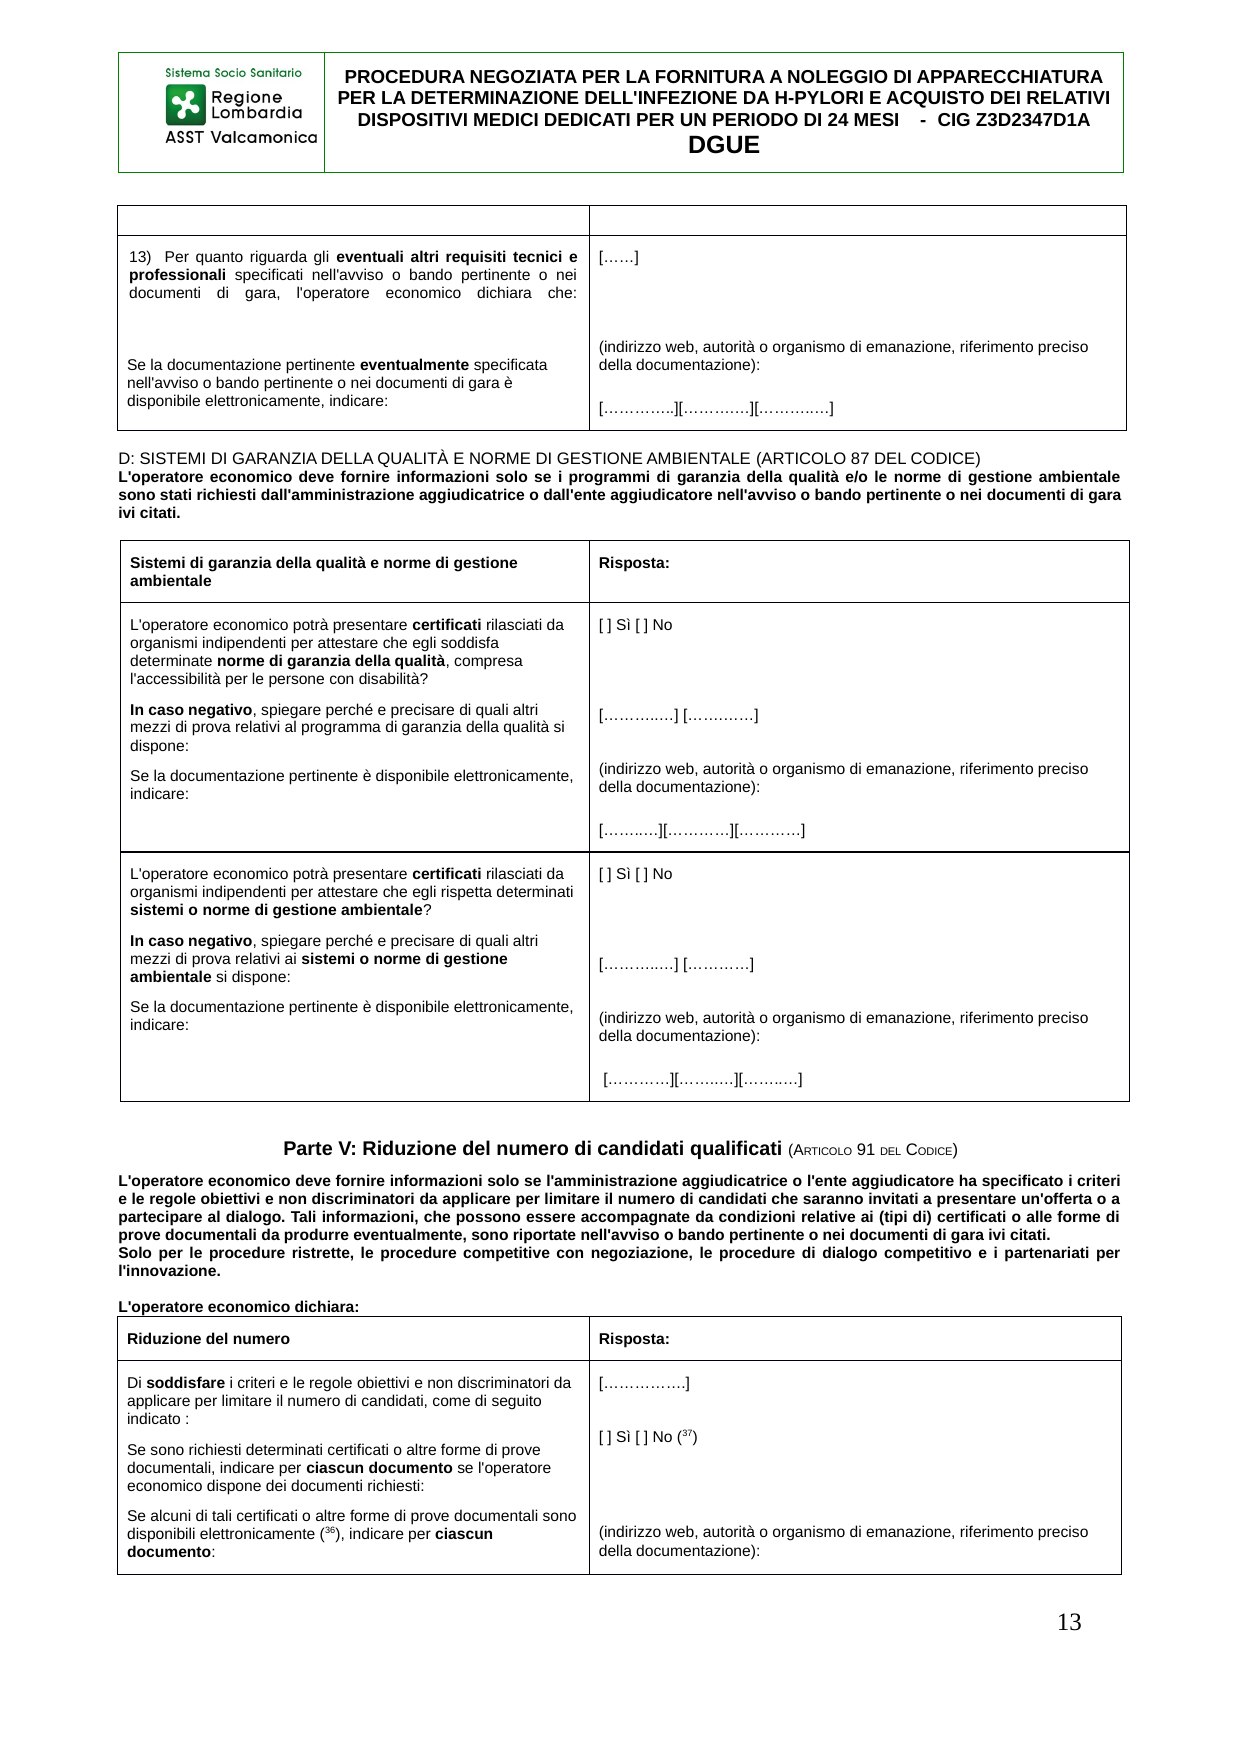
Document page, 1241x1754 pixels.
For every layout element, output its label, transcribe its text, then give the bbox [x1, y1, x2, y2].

table_cell [……] (indirizzo web, autorità o organismo di emanazione, riferimento preciso della documentazione): […………..][……….…][………..…] [590, 236, 1126, 430]
table_cell [590, 206, 1126, 234]
table_header Risposta: [590, 541, 1129, 602]
table_cell [118, 206, 589, 234]
table_cell [ ] Sì [ ] No [………..…] […….……] (indirizzo web, autorità o organismo di emanazione, riferimento preciso della documentazione): [……..…][…………][…………] [590, 603, 1129, 851]
text L'operatore economico dichiara: [118, 1298, 1123, 1316]
table_cell 13) Per quanto riguarda gli eventuali altri requisiti tecnici e professionali specificati nell'avviso o bando pertinente o nei documenti di gara, l'operatore economico dichiara che: Se la documentazione pertinente eventualmente specificata nell'avviso o bando pertinente o nei documenti di gara è disponibile elettronicamente, indicare: [118, 236, 589, 430]
text Parte V: Riduzione del numero di candidati qualificati (Articolo 91 del Codice) [118, 1137, 1123, 1159]
table_cell L'operatore economico potrà presentare certificati rilasciati da organismi indipendenti per attestare che egli rispetta determinati sistemi o norme di gestione ambientale? In caso negativo, spiegare perché e precisare di quali altri mezzi di prova relativi ai sistemi o norme di gestione ambientale si dispone: Se la documentazione pertinente è disponibile elettronicamente, indicare: [121, 853, 589, 1101]
text Solo per le procedure ristrette, le procedure competitive con negoziazione, le procedure di dialogo competitivo e i partenariati per l'innovazione. [118, 1244, 1123, 1280]
table_cell L'operatore economico potrà presentare certificati rilasciati da organismi indipendenti per attestare che egli soddisfa determinate norme di garanzia della qualità, compresa l'accessibilità per le persone con disabilità? In caso negativo, spiegare perché e precisare di quali altri mezzi di prova relativi al programma di garanzia della qualità si dispone: Se la documentazione pertinente è disponibile elettronicamente, indicare: [121, 603, 589, 851]
text L'operatore economico deve fornire informazioni solo se l'amministrazione aggiudicatrice o l'ente aggiudicatore ha specificato i criteri e le regole obiettivi e non discriminatori da applicare per limitare il numero di candidati che saranno invitati a presentare un'offerta o a partecipare al dialogo. Tali informazioni, che possono essere accompagnate da condizioni relative ai (tipi di) certificati o alle forme di prove documentali da produrre eventualmente, sono riportate nell'avviso o bando pertinente o nei documenti di gara ivi citati. [118, 1172, 1123, 1244]
picture [165, 68, 317, 143]
table_cell Di soddisfare i criteri e le regole obiettivi e non discriminatori da applicare per limitare il numero di candidati, come di seguito indicato : Se sono richiesti determinati certificati o altre forme di prove documentali, indicare per ciascun documento se l'operatore economico dispone dei documenti richiesti: Se alcuni di tali certificati o altre forme di prove documentali sono disponibili elettronicamente (), indicare per ciascun documento: [118, 1361, 589, 1573]
table_header Riduzione del numero [118, 1317, 589, 1360]
table_header Risposta: [590, 1317, 1121, 1360]
table_cell [ ] Sì [ ] No [………..…] […………] (indirizzo web, autorità o organismo di emanazione, riferimento preciso della documentazione): […………][……..…][……..…] [590, 853, 1129, 1101]
table_header Sistemi di garanzia della qualità e norme di gestione ambientale [121, 541, 589, 602]
title D: SISTEMI di garanzia della qualità e norme di gestione ambientale (Articolo 87 del Codice) [118, 449, 1123, 468]
table_cell […………….] [ ] Sì [ ] No () (indirizzo web, autorità o organismo di emanazione, riferimento preciso della documentazione): [590, 1361, 1121, 1573]
text L'operatore economico deve fornire informazioni solo se i programmi di garanzia della qualità e/o le norme di gestione ambientale sono stati richiesti dall'amministrazione aggiudicatrice o dall'ente aggiudicatore nell'avviso o bando pertinente o nei documenti di gara ivi citati. [118, 468, 1123, 522]
